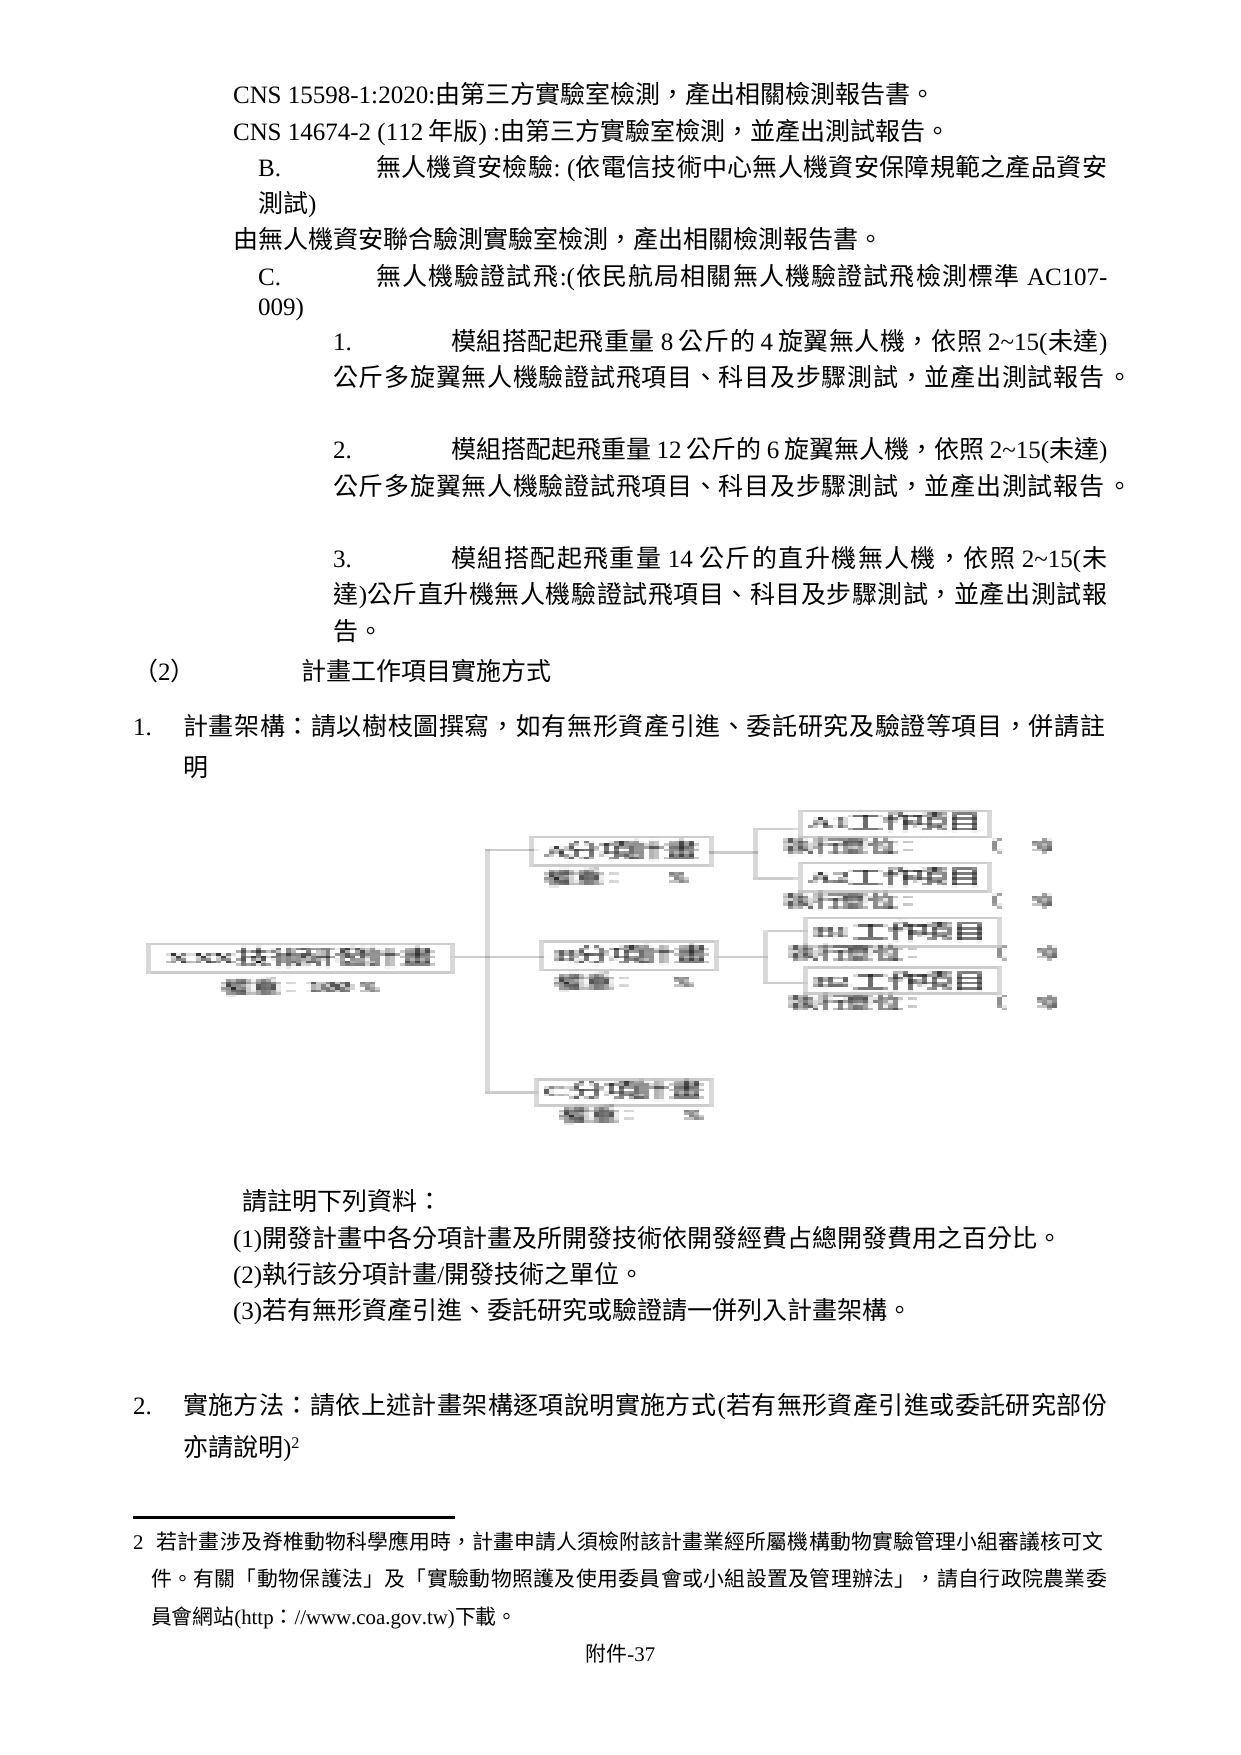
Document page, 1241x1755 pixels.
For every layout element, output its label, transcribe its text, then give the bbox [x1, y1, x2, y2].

list 若計畫涉及脊椎動物科學應用時，計畫申請人須檢附該計畫業經所屬機構動物實驗管理小組審議核可文件。有關「動物保護法」及「實驗動物照護及使用委員會或小組設置及管理辦法」，請自行政院農業委員會網站(http：//www.coa.gov.tw)下載。 [133, 1518, 1107, 1630]
text CNS 14674-2 (112年版) :由第三方實驗室檢測，並產出測試報告。 [233, 111, 1107, 147]
list 實施方法：請依上述計畫架構逐項說明實施方式(若有無形資產引進或委託研究部份亦請說明) [133, 1381, 1107, 1464]
text 請註明下列資料： [242, 1182, 1107, 1218]
text (1)開發計畫中各分項計畫及所開發技術依開發經費占總開發費用之百分比。 [220, 1218, 1107, 1254]
list 無人機資安檢驗: (依電信技術中心無人機資安保障規範之產品資安測試) [258, 147, 1107, 220]
list 模組搭配起飛重量12公斤的6旋翼無人機，依照2~15(未達)公斤多旋翼無人機驗證試飛項目、科目及步驟測試，並產出測試報告。 [333, 430, 1107, 539]
list 無人機驗證試飛:(依民航局相關無人機驗證試飛檢測標準AC107-009) [258, 256, 1107, 321]
text CNS 15598-1:2020:由第三方實驗室檢測，產出相關檢測報告書。 [233, 75, 1107, 111]
text (3)若有無形資產引進、委託研究或驗證請一併列入計畫架構。 [220, 1291, 1107, 1327]
list 模組搭配起飛重量8公斤的4旋翼無人機，依照2~15(未達)公斤多旋翼無人機驗證試飛項目、科目及步驟測試，並產出測試報告。 [333, 321, 1107, 430]
text 由無人機資安聯合驗測實驗室檢測，產出相關檢測報告書。 [233, 220, 1107, 256]
list 模組搭配起飛重量14公斤的直升機無人機，依照2~15(未達)公斤直升機無人機驗證試飛項目、科目及步驟測試，並產出測試報告。 [333, 539, 1107, 647]
list 計畫工作項目實施方式 [133, 647, 1107, 689]
list 計畫架構：請以樹枝圖撰寫，如有無形資產引進、委託研究及驗證等項目，併請註明 [133, 702, 1107, 785]
text (2)執行該分項計畫/開發技術之單位。 [220, 1254, 1107, 1291]
